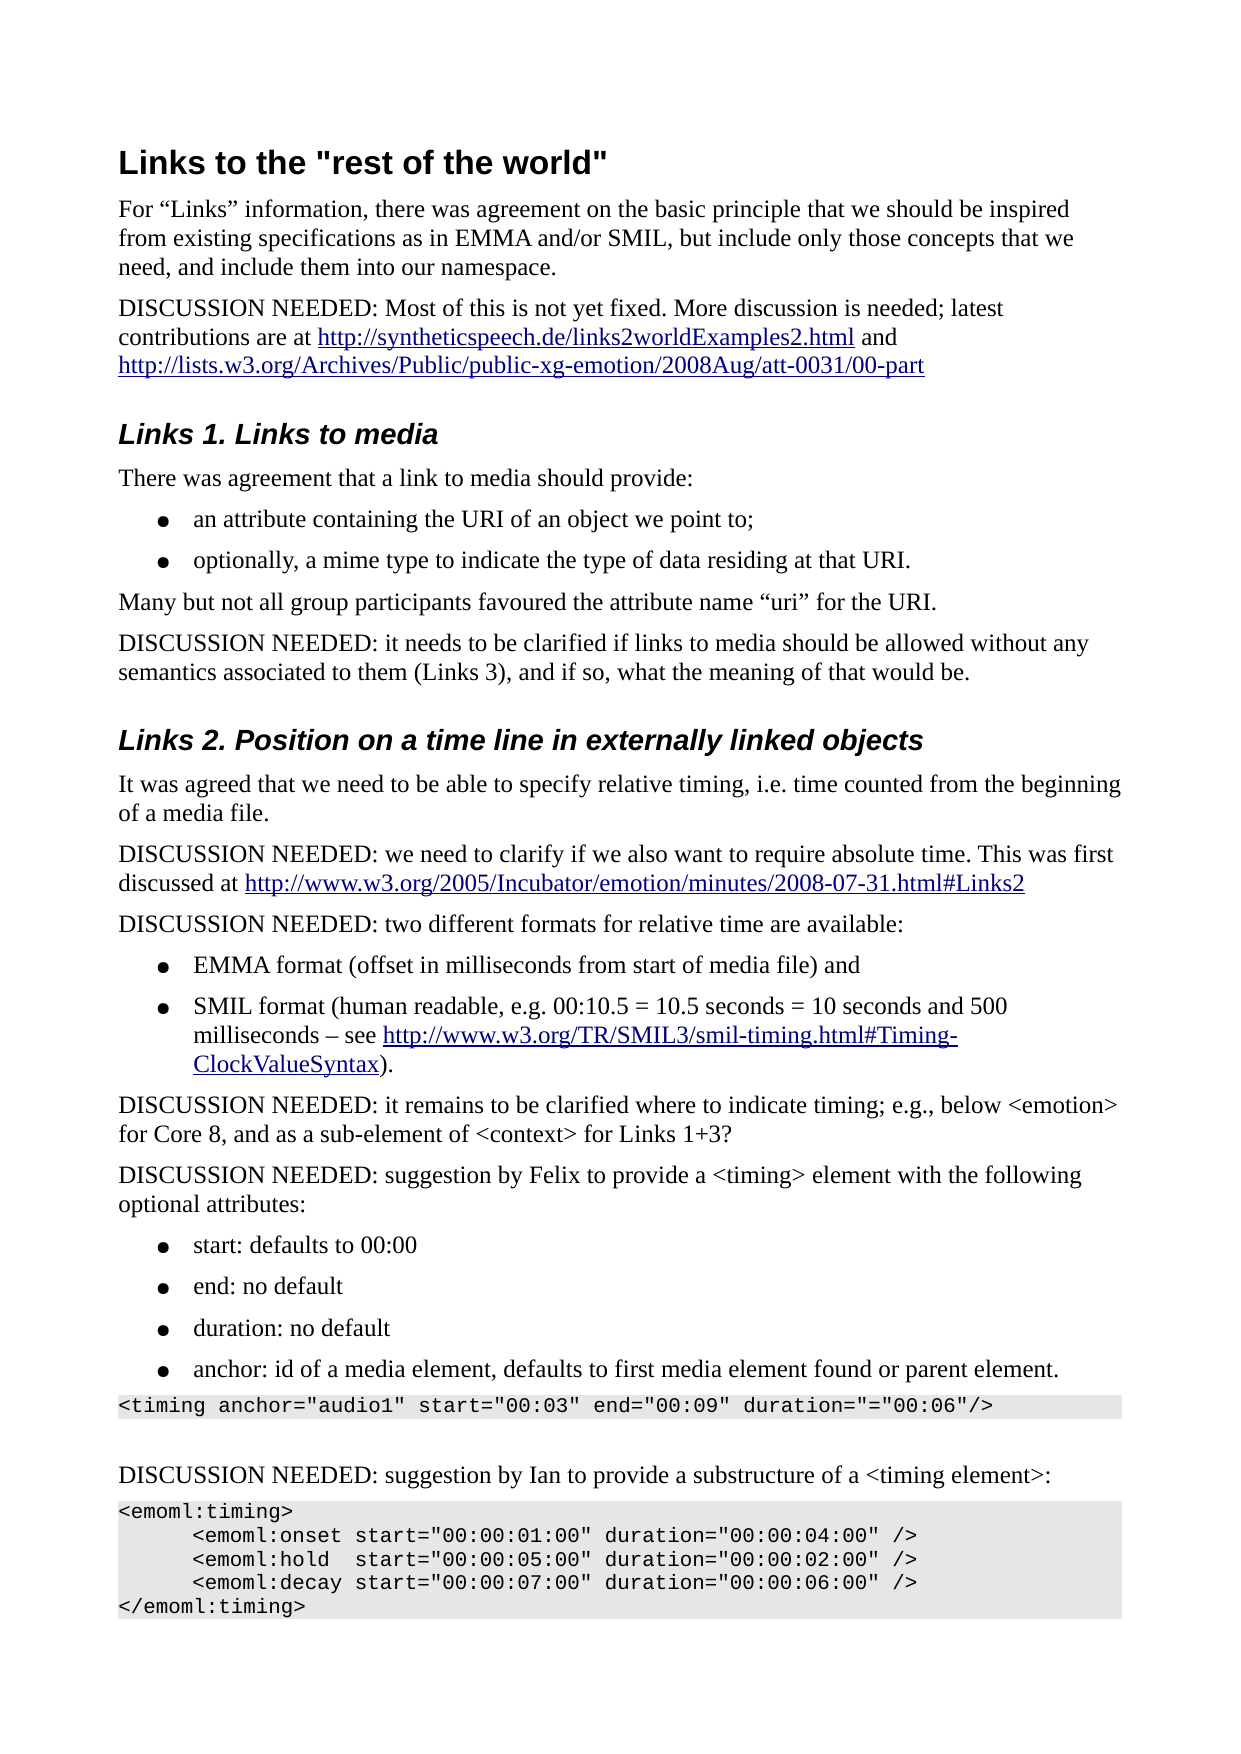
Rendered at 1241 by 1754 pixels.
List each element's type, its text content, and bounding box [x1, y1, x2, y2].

text DISCUSSION NEEDED: it needs to be clarified if links to media should be allowed without any semantics associated to them (Links 3), and if so, what the meaning of that would be. [118, 628, 1122, 685]
subtitle Links to the "rest of the world" [118, 143, 1122, 182]
list EMMA format (offset in milliseconds from start of media file) and [156, 950, 1122, 979]
text There was agreement that a link to media should provide: [118, 463, 1122, 492]
list start: defaults to 00:00 [156, 1230, 1122, 1259]
text It was agreed that we need to be able to specify relative timing, i.e. time counted from the beginning of a media file. [118, 769, 1122, 826]
text </emoml:timing> [118, 1596, 1122, 1619]
text <emoml:hold start="00:00:05:00" duration="00:00:02:00" /> [118, 1548, 1122, 1572]
text For “Links” information, there was agreement on the basic principle that we should be inspired from existing specifications as in EMMA and/or SMIL, but include only those concepts that we need, and include them into our namespace. [118, 194, 1122, 281]
text <emoml:decay start="00:00:07:00" duration="00:00:06:00" /> [118, 1572, 1122, 1596]
text DISCUSSION NEEDED: we need to clarify if we also want to require absolute time. This was first discussed at http://www.w3.org/2005/Incubator/emotion/minutes/2008-07-31.html#Links2 [118, 839, 1122, 896]
text <emoml:onset start="00:00:01:00" duration="00:00:04:00" /> [118, 1525, 1122, 1548]
subtitle Links 2. Position on a time line in externally linked objects [118, 723, 1122, 756]
text <emoml:timing> [118, 1501, 1122, 1525]
text <timing anchor="audio1" start="00:03" end="00:09" duration="="00:06"/> [118, 1395, 1122, 1419]
list SMIL format (human readable, e.g. 00:10.5 = 10.5 seconds = 10 seconds and 500 milliseconds – see http://www.w3.org/TR/SMIL3/smil-timing.html#Timing-ClockValueSyntax). [156, 991, 1122, 1078]
text DISCUSSION NEEDED: suggestion by Ian to provide a substructure of a <timing element>: [118, 1460, 1122, 1489]
list duration: no default [156, 1313, 1122, 1341]
list end: no default [156, 1271, 1122, 1300]
list an attribute containing the URI of an object we point to; [156, 504, 1122, 533]
list optionally, a mime type to indicate the type of data residing at that URI. [156, 545, 1122, 574]
list anchor: id of a media element, defaults to first media element found or parent element. [156, 1354, 1122, 1383]
text DISCUSSION NEEDED: two different formats for relative time are available: [118, 909, 1122, 938]
text Many but not all group participants favoured the attribute name “uri” for the URI. [118, 587, 1122, 615]
text DISCUSSION NEEDED: suggestion by Felix to provide a <timing> element with the following optional attributes: [118, 1160, 1122, 1218]
text DISCUSSION NEEDED: Most of this is not yet fixed. More discussion is needed; latest contributions are at http://syntheticspeech.de/links2worldExamples2.html and http://lists.w3.org/Archives/Public/public-xg-emotion/2008Aug/att-0031/00-part [118, 293, 1122, 379]
subtitle Links 1. Links to media [118, 417, 1122, 450]
text DISCUSSION NEEDED: it remains to be clarified where to indicate timing; e.g., below <emotion> for Core 8, and as a sub-element of <context> for Links 1+3? [118, 1090, 1122, 1148]
